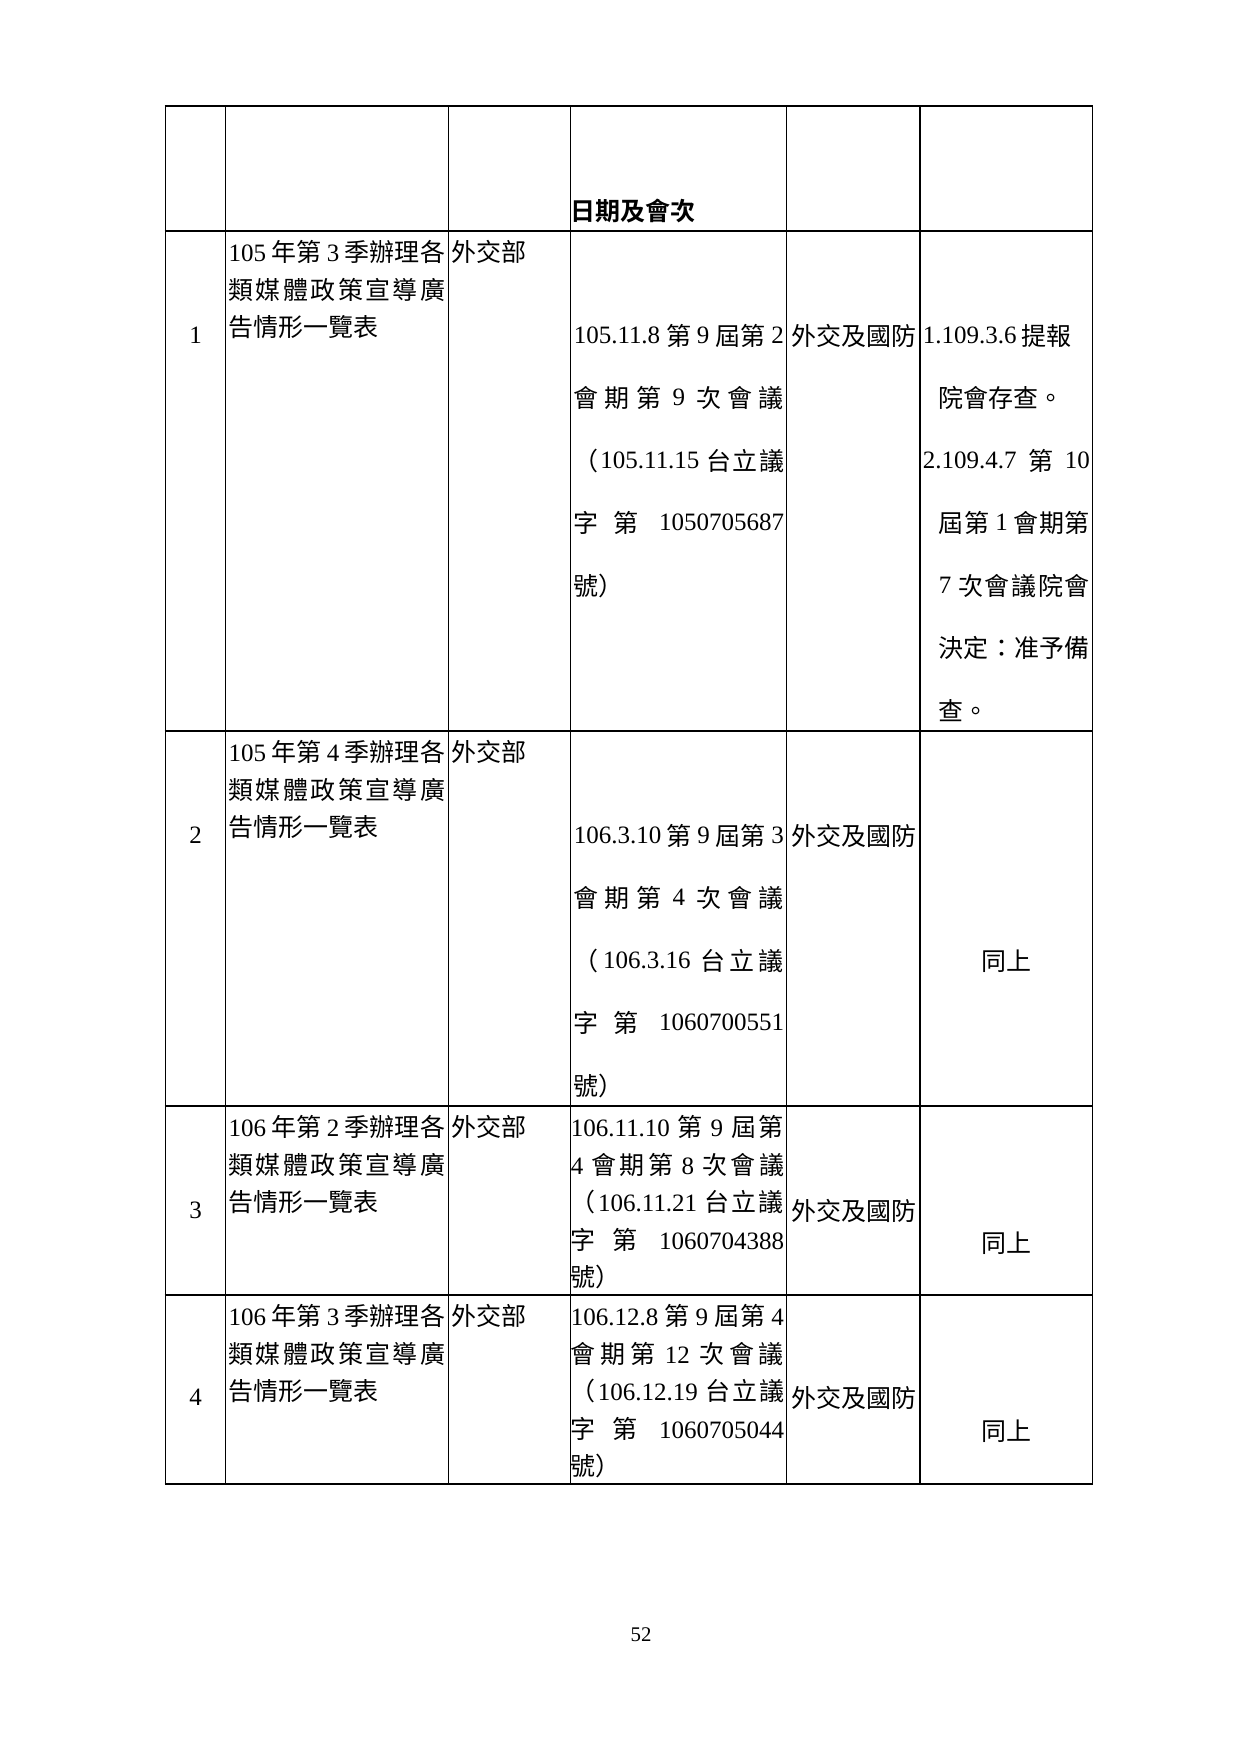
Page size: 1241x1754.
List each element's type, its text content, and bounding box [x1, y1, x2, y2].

table_cell 外交部 [449, 732, 570, 1105]
table_cell 106年第3季辦理各類媒體政策宣導廣告情形一覽表 [226, 1296, 448, 1483]
table_cell 105年第3季辦理各類媒體政策宣導廣告情形一覽表 [226, 232, 448, 730]
table_cell 同上 [921, 1296, 1092, 1483]
table_cell 外交部 [449, 232, 570, 730]
table_header [921, 107, 1092, 230]
table_cell [166, 232, 225, 730]
table_cell 105年第4季辦理各類媒體政策宣導廣告情形一覽表 [226, 732, 448, 1105]
table_cell 外交及國防 [787, 1107, 919, 1294]
table_header [787, 107, 919, 230]
table_cell 同上 [921, 1107, 1092, 1294]
table_cell [166, 1107, 225, 1294]
table_header [449, 107, 570, 230]
table_header [166, 107, 225, 230]
table_cell [166, 732, 225, 1105]
table_cell 106年第2季辦理各類媒體政策宣導廣告情形一覽表 [226, 1107, 448, 1294]
table_cell 外交部 [449, 1107, 570, 1294]
table_cell 106.12.8第9屆第4會期第12次會議（106.12.19台立議字第1060705044號） [571, 1296, 786, 1483]
table_cell 外交部 [449, 1296, 570, 1483]
table_cell 同上 [921, 732, 1092, 1105]
table_cell 105.11.8第9屆第2會期第9次會議（105.11.15台立議字第1050705687號） [571, 232, 786, 730]
table_cell 外交及國防 [787, 232, 919, 730]
table_header 日期及會次 [571, 107, 786, 230]
table_cell 106.3.10第9屆第3會期第4次會議（106.3.16台立議字第1060700551號） [571, 732, 786, 1105]
table_cell 外交及國防 [787, 1296, 919, 1483]
table_cell [166, 1296, 225, 1483]
table_header [226, 107, 448, 230]
table_cell 1.109.3.6提報院會存查。 2.109.4.7第10屆第1會期第7次會議院會決定：准予備查。 [921, 232, 1092, 730]
table_cell 外交及國防 [787, 732, 919, 1105]
table_cell 106.11.10第9屆第4會期第8次會議（106.11.21台立議字第1060704388號） [571, 1107, 786, 1294]
